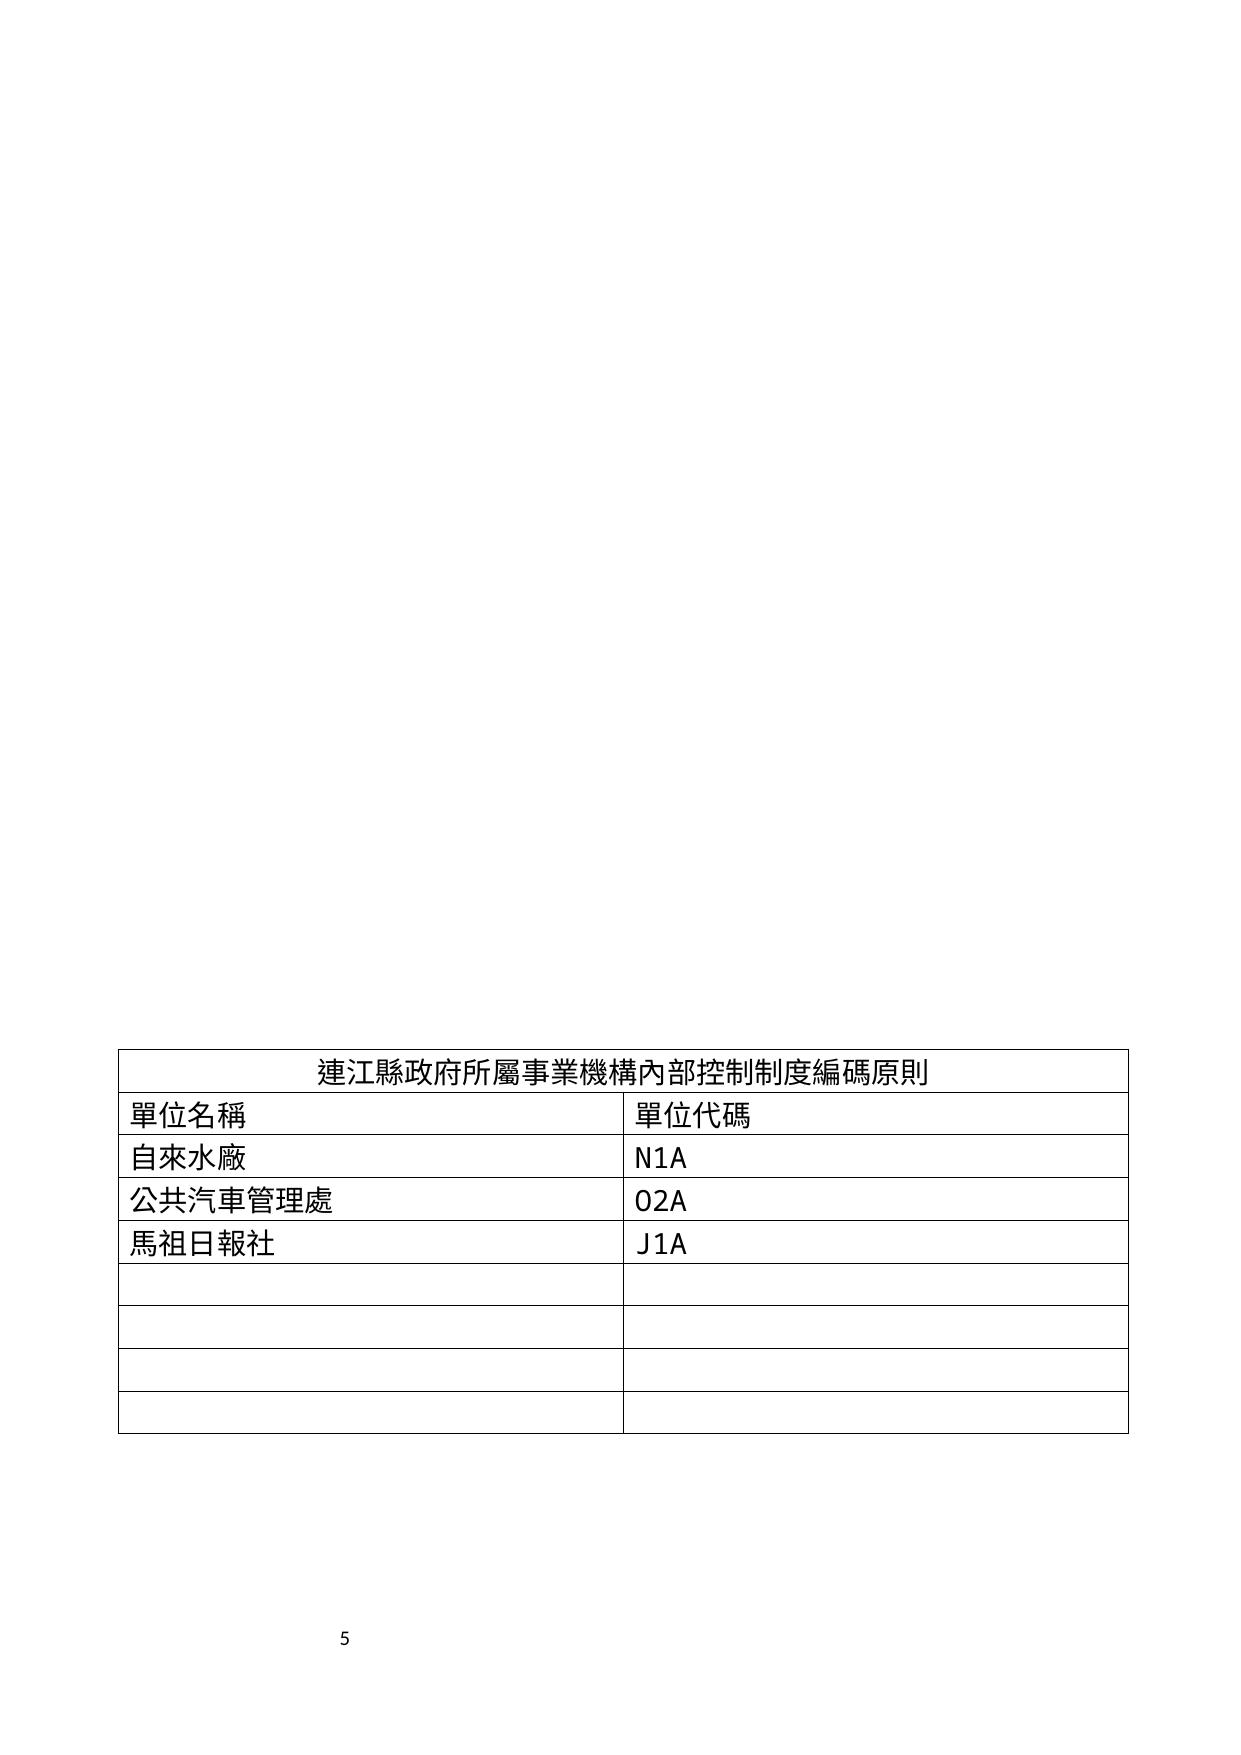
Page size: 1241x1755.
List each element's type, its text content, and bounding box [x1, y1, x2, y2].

table_cell [624, 1264, 1128, 1305]
table_cell O2A [624, 1178, 1128, 1220]
table_cell [624, 1392, 1128, 1433]
table_cell J1A [624, 1221, 1128, 1262]
table_cell [119, 1349, 623, 1391]
table_cell [119, 1392, 623, 1433]
table_cell [624, 1349, 1128, 1391]
table_cell 自來水廠 [119, 1135, 623, 1177]
table_cell 公共汽車管理處 [119, 1178, 623, 1220]
table_cell 馬祖日報社 [119, 1221, 623, 1262]
table_cell [119, 1306, 623, 1348]
table_cell 單位代碼 [624, 1093, 1128, 1134]
table_header 連江縣政府所屬事業機構內部控制制度編碼原則 [119, 1050, 1128, 1092]
table_cell [119, 1264, 623, 1305]
table_cell [624, 1306, 1128, 1348]
table_cell N1A [624, 1135, 1128, 1177]
table_cell 單位名稱 [119, 1093, 623, 1134]
